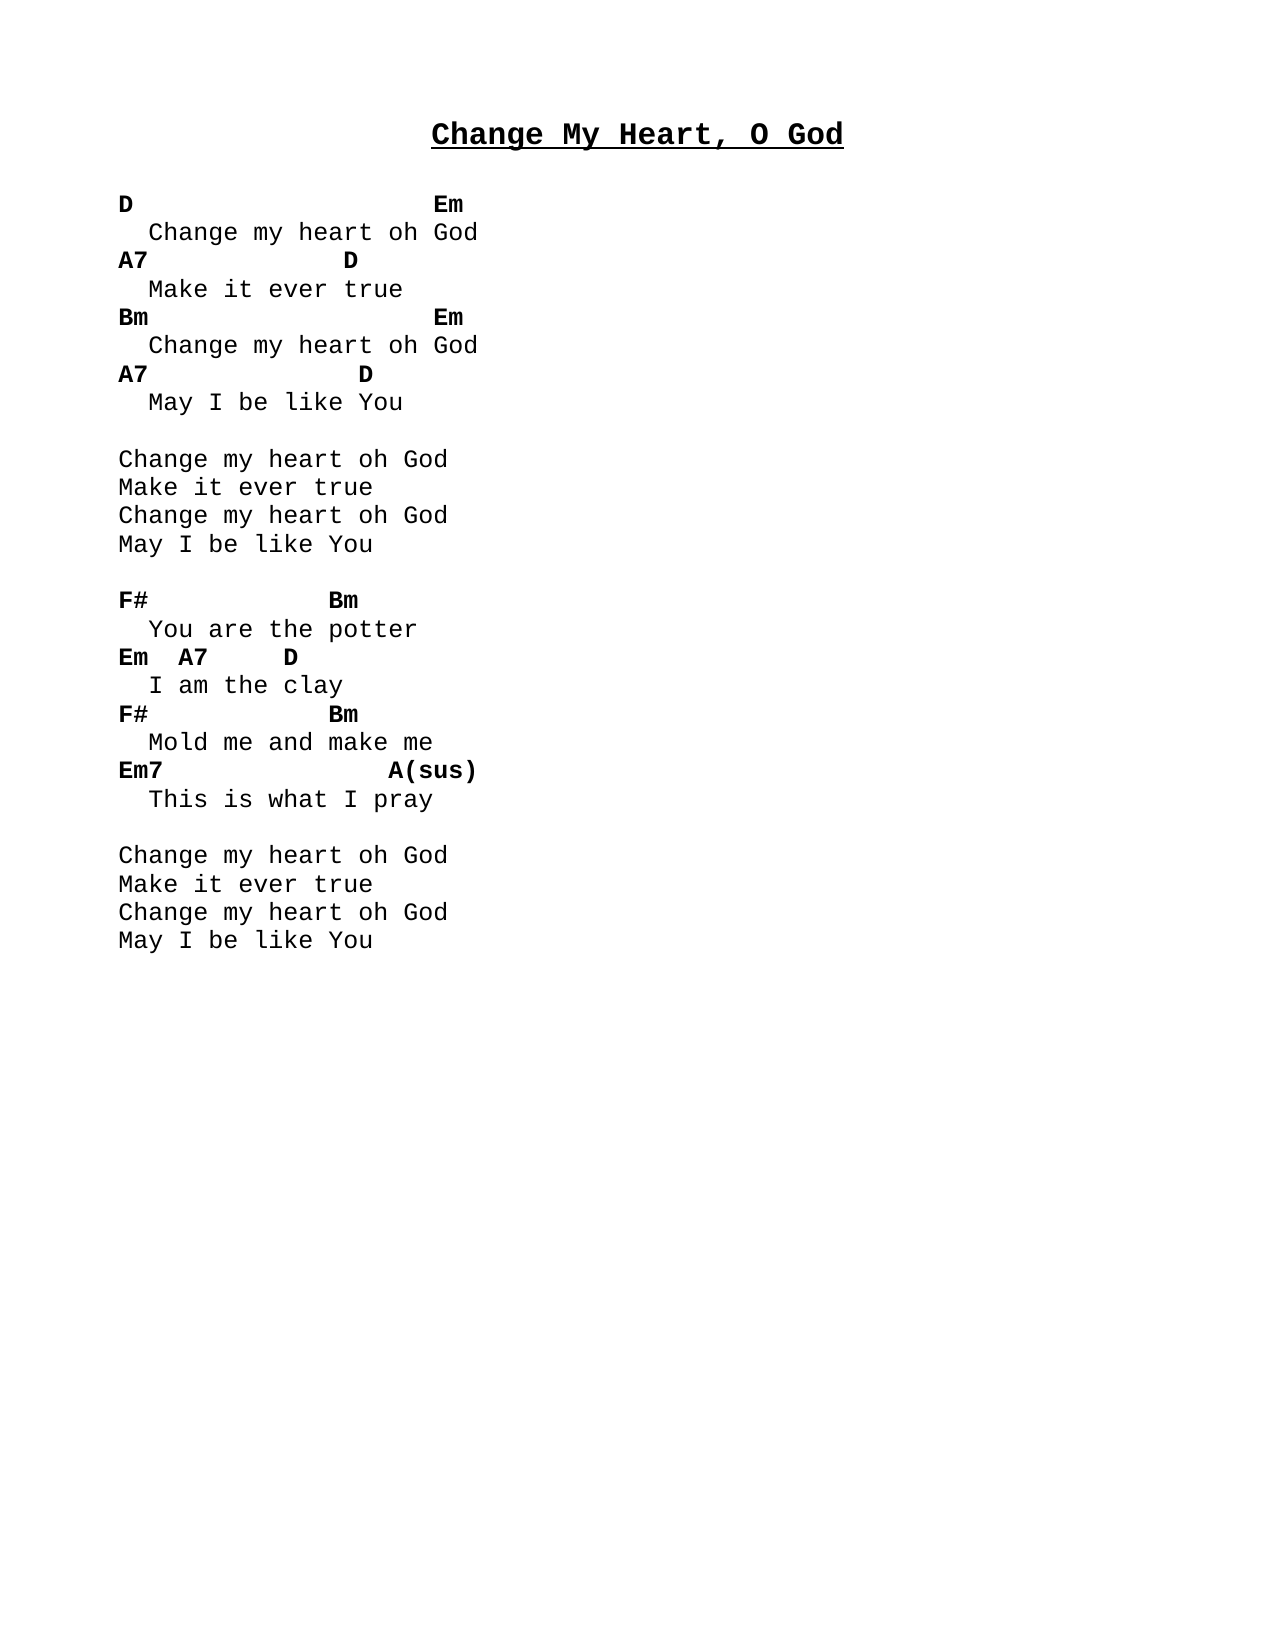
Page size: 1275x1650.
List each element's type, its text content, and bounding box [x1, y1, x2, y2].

text Change my heart oh God [118, 843, 1157, 871]
text I am the clay [118, 673, 1157, 701]
text You are the potter [118, 616, 1157, 645]
text Change my heart oh God [118, 900, 1157, 928]
text Change my heart oh God [118, 503, 1157, 531]
text May I be like You [118, 928, 1157, 956]
text Make it ever true [118, 276, 1157, 305]
text This is what I pray [118, 786, 1157, 815]
text F# Bm [118, 701, 1157, 730]
text Make it ever true [118, 475, 1157, 503]
text F# Bm [118, 588, 1157, 616]
text Bm Em [118, 305, 1157, 333]
text Change my heart oh God [118, 220, 1157, 248]
text A7 D [118, 248, 1157, 276]
text D Em [118, 191, 1157, 220]
text May I be like You [118, 531, 1157, 560]
text Change My Heart, O God [118, 118, 1157, 153]
text Make it ever true [118, 871, 1157, 900]
text May I be like You [118, 390, 1157, 418]
text Em A7 D [118, 645, 1157, 673]
text A7 D [118, 361, 1157, 390]
text Mold me and make me [118, 730, 1157, 758]
text Change my heart oh God [118, 446, 1157, 475]
text Change my heart oh God [118, 333, 1157, 361]
text Em7 A(sus) [118, 758, 1157, 786]
